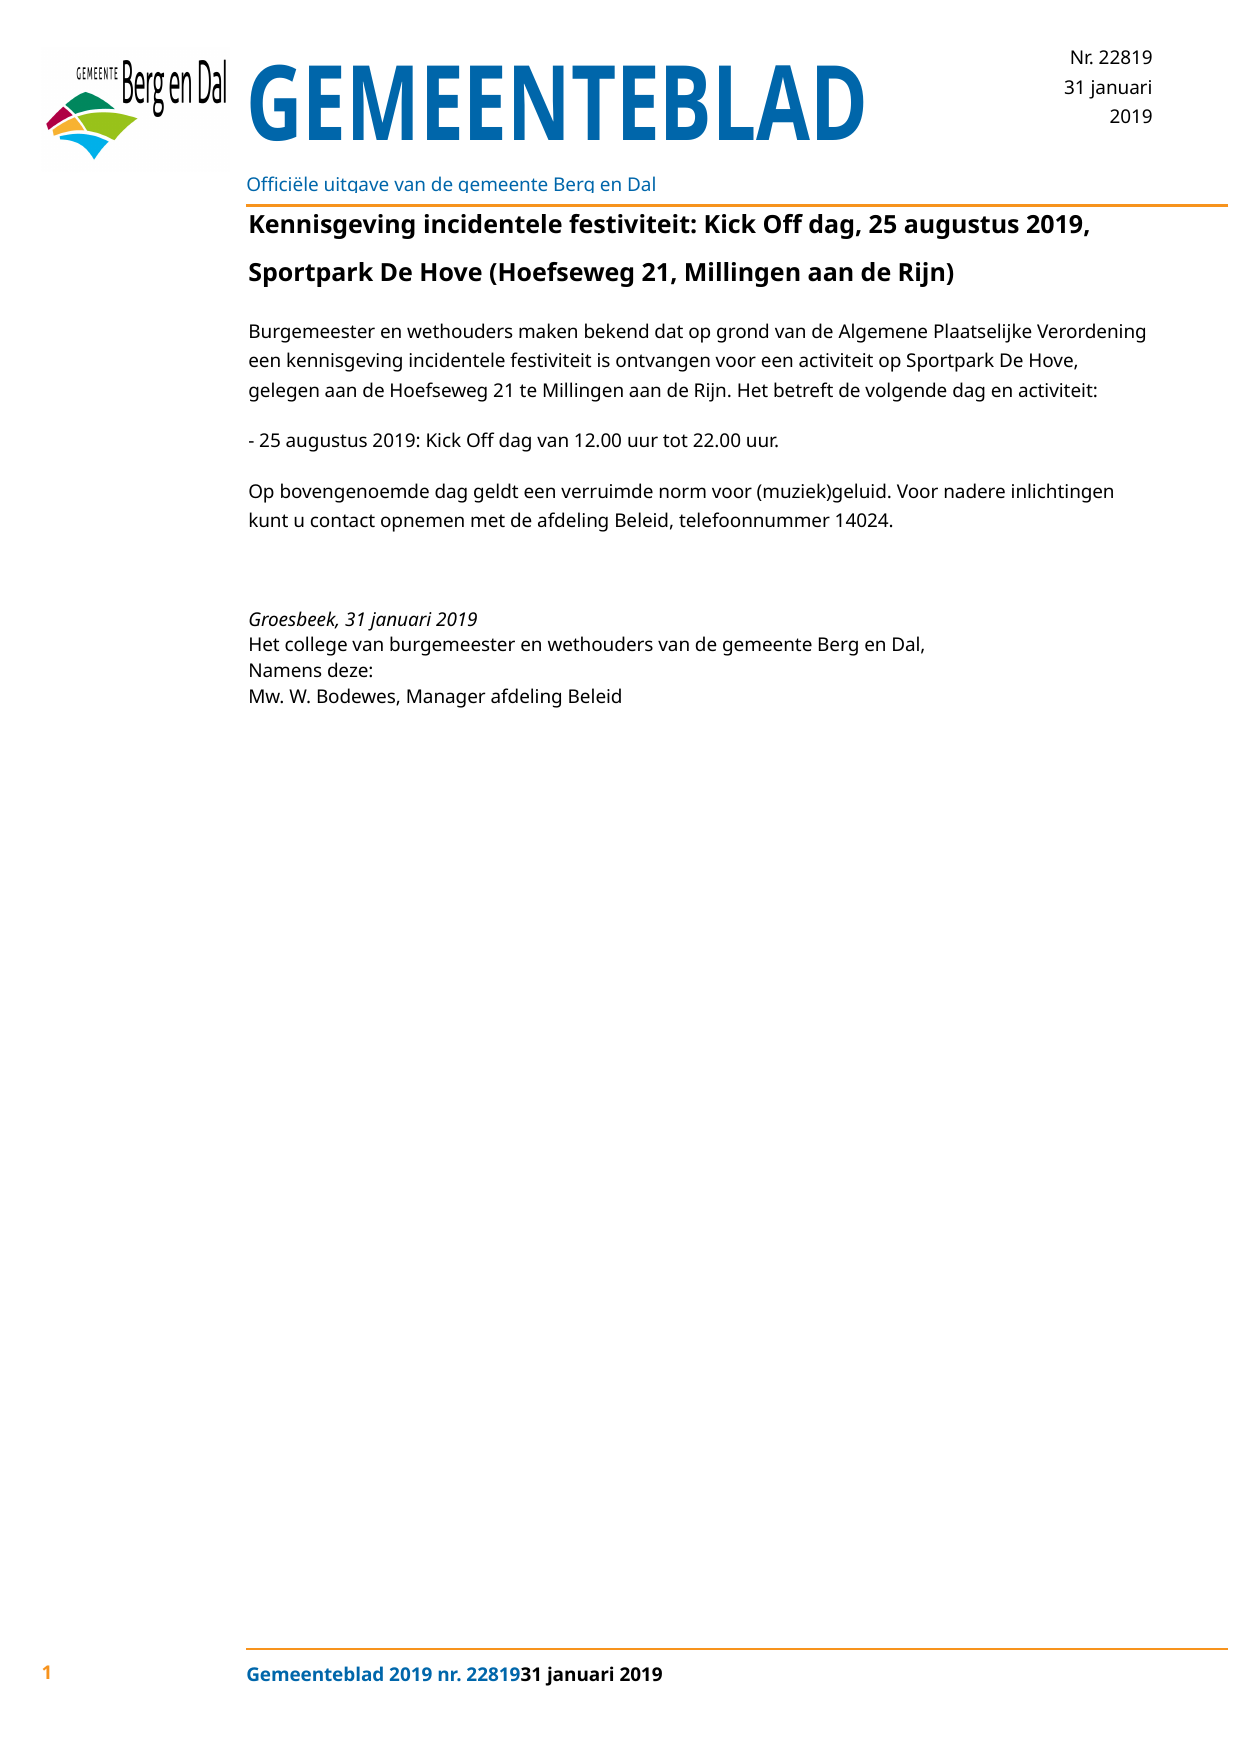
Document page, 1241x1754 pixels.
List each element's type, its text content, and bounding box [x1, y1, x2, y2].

text Kennisgeving incidentele festiviteit: Kick Off dag, 25 augustus 2019, Sportpark De Hove (Hoefseweg 21, Millingen aan de Rijn) [248, 207, 1152, 288]
text Groesbeek, 31 januari 2019 [248, 606, 1152, 631]
picture [41, 47, 231, 172]
text Op bovengenoemde dag geldt een verruimde norm voor (muziek)geluid. Voor nadere inlichtingen kunt u contact opnemen met de afdeling Beleid, telefoonnummer 14024. [248, 478, 1152, 533]
text Burgemeester en wethouders maken bekend dat op grond van de Algemene Plaatselijke Verordening een kennisgeving incidentele festiviteit is ontvangen voor een activiteit op Sportpark De Hove, gelegen aan de Hoefseweg 21 te Millingen aan de Rijn. Het betreft de volgende dag en activiteit: [248, 318, 1152, 403]
text Mw. W. Bodewes, Manager afdeling Beleid [248, 683, 1152, 709]
text Het college van burgemeester en wethouders van de gemeente Berg en Dal, [248, 631, 1152, 657]
text - 25 augustus 2019: Kick Off dag van 12.00 uur tot 22.00 uur. [248, 427, 1152, 453]
text Namens deze: [248, 657, 1152, 683]
